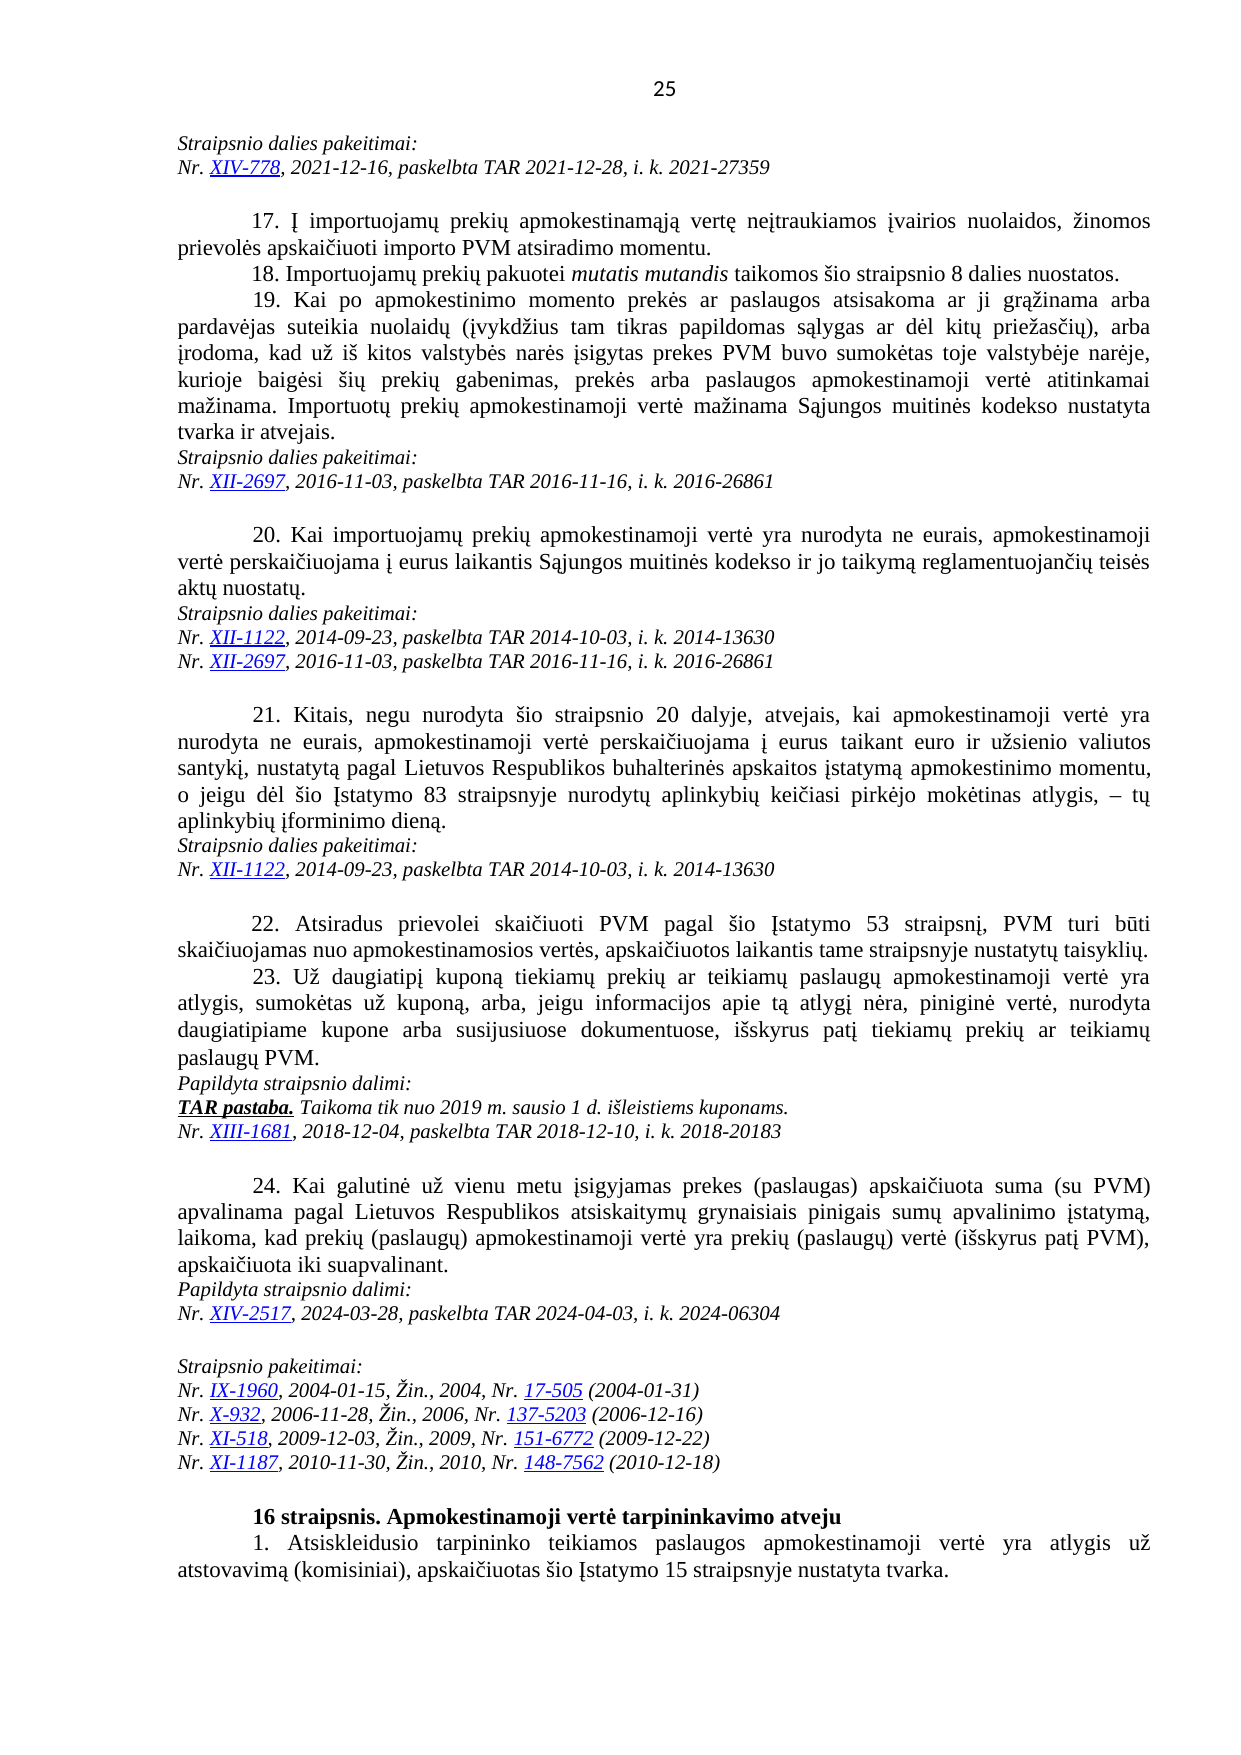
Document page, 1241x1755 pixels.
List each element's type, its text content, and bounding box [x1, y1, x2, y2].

text 17. Į importuojamų prekių apmokestinamąją vertę neįtraukiamos įvairios nuolaidos, žinomos prievolės apskaičiuoti importo PVM atsiradimo momentu. [177, 207, 1152, 260]
text Nr. XII-1122, 2014-09-23, paskelbta TAR 2014-10-03, i. k. 2014-13630 [177, 857, 1152, 881]
text Straipsnio dalies pakeitimai: [177, 445, 1152, 469]
text Papildyta straipsnio dalimi: [177, 1277, 1152, 1301]
text 24. Kai galutinė už vienu metu įsigyjamas prekes (paslaugas) apskaičiuota suma (su PVM) apvalinama pagal Lietuvos Respublikos atsiskaitymų grynaisiais pinigais sumų apvalinimo įstatymą, laikoma, kad prekių (paslaugų) apmokestinamoji vertė yra prekių (paslaugų) vertė (išskyrus patį PVM), apskaičiuota iki suapvalinant. [177, 1172, 1152, 1277]
text TAR pastaba. Taikoma tik nuo 2019 m. sausio 1 d. išleistiems kuponams. [177, 1095, 1152, 1119]
text Nr. XIII-1681, 2018-12-04, paskelbta TAR 2018-12-10, i. k. 2018-20183 [177, 1119, 1152, 1143]
text Nr. XIV-2517, 2024-03-28, paskelbta TAR 2024-04-03, i. k. 2024-06304 [177, 1301, 1152, 1325]
text Nr. IX-1960, 2004-01-15, Žin., 2004, Nr. 17-505 (2004-01-31) [177, 1378, 1152, 1402]
text Straipsnio pakeitimai: [177, 1354, 1152, 1378]
text 20. Kai importuojamų prekių apmokestinamoji vertė yra nurodyta ne eurais, apmokestinamoji vertė perskaičiuojama į eurus laikantis Sąjungos muitinės kodekso ir jo taikymą reglamentuojančių teisės aktų nuostatų. [177, 522, 1152, 601]
text Nr. X-932, 2006-11-28, Žin., 2006, Nr. 137-5203 (2006-12-16) [177, 1402, 1152, 1426]
text Nr. XII-2697, 2016-11-03, paskelbta TAR 2016-11-16, i. k. 2016-26861 [177, 649, 1152, 673]
text Nr. XII-2697, 2016-11-03, paskelbta TAR 2016-11-16, i. k. 2016-26861 [177, 469, 1152, 493]
text Nr. XIV-778, 2021-12-16, paskelbta TAR 2021-12-28, i. k. 2021-27359 [177, 155, 1152, 179]
text Straipsnio dalies pakeitimai: [177, 131, 1152, 155]
text Nr. XI-518, 2009-12-03, Žin., 2009, Nr. 151-6772 (2009-12-22) [177, 1426, 1152, 1450]
text Papildyta straipsnio dalimi: [177, 1071, 1152, 1095]
text Nr. XI-1187, 2010-11-30, Žin., 2010, Nr. 148-7562 (2010-12-18) [177, 1450, 1152, 1474]
text 16 straipsnis. Apmokestinamoji vertė tarpininkavimo atveju [177, 1503, 1152, 1529]
text 18. Importuojamų prekių pakuotei mutatis mutandis taikomos šio straipsnio 8 dalies nuostatos. [177, 260, 1152, 287]
text 23. Už daugiatipį kuponą tiekiamų prekių ar teikiamų paslaugų apmokestinamoji vertė yra atlygis, sumokėtas už kuponą, arba, jeigu informacijos apie tą atlygį nėra, piniginė vertė, nurodyta daugiatipiame kupone arba susijusiuose dokumentuose, išskyrus patį tiekiamų prekių ar teikiamų paslaugų PVM. [177, 963, 1152, 1071]
text 19. Kai po apmokestinimo momento prekės ar paslaugos atsisakoma ar ji grąžinama arba pardavėjas suteikia nuolaidų (įvykdžius tam tikras papildomas sąlygas ar dėl kitų priežasčių), arba įrodoma, kad už iš kitos valstybės narės įsigytas prekes PVM buvo sumokėtas toje valstybėje narėje, kurioje baigėsi šių prekių gabenimas, prekės arba paslaugos apmokestinamoji vertė atitinkamai mažinama. Importuotų prekių apmokestinamoji vertė mažinama Sąjungos muitinės kodekso nustatyta tvarka ir atvejais. [177, 287, 1152, 445]
text 22. Atsiradus prievolei skaičiuoti PVM pagal šio Įstatymo 53 straipsnį, PVM turi būti skaičiuojamas nuo apmokestinamosios vertės, apskaičiuotos laikantis tame straipsnyje nustatytų taisyklių. [177, 910, 1152, 963]
text 1. Atsiskleidusio tarpininko teikiamos paslaugos apmokestinamoji vertė yra atlygis už atstovavimą (komisiniai), apskaičiuotas šio Įstatymo 15 straipsnyje nustatyta tvarka. [177, 1529, 1152, 1582]
text Straipsnio dalies pakeitimai: [177, 601, 1152, 625]
text 21. Kitais, negu nurodyta šio straipsnio 20 dalyje, atvejais, kai apmokestinamoji vertė yra nurodyta ne eurais, apmokestinamoji vertė perskaičiuojama į eurus taikant euro ir užsienio valiutos santykį, nustatytą pagal Lietuvos Respublikos buhalterinės apskaitos įstatymą apmokestinimo momentu, o jeigu dėl šio Įstatymo 83 straipsnyje nurodytų aplinkybių keičiasi pirkėjo mokėtinas atlygis, – tų aplinkybių įforminimo dieną. [177, 702, 1152, 833]
text Nr. XII-1122, 2014-09-23, paskelbta TAR 2014-10-03, i. k. 2014-13630 [177, 625, 1152, 649]
text Straipsnio dalies pakeitimai: [177, 833, 1152, 857]
